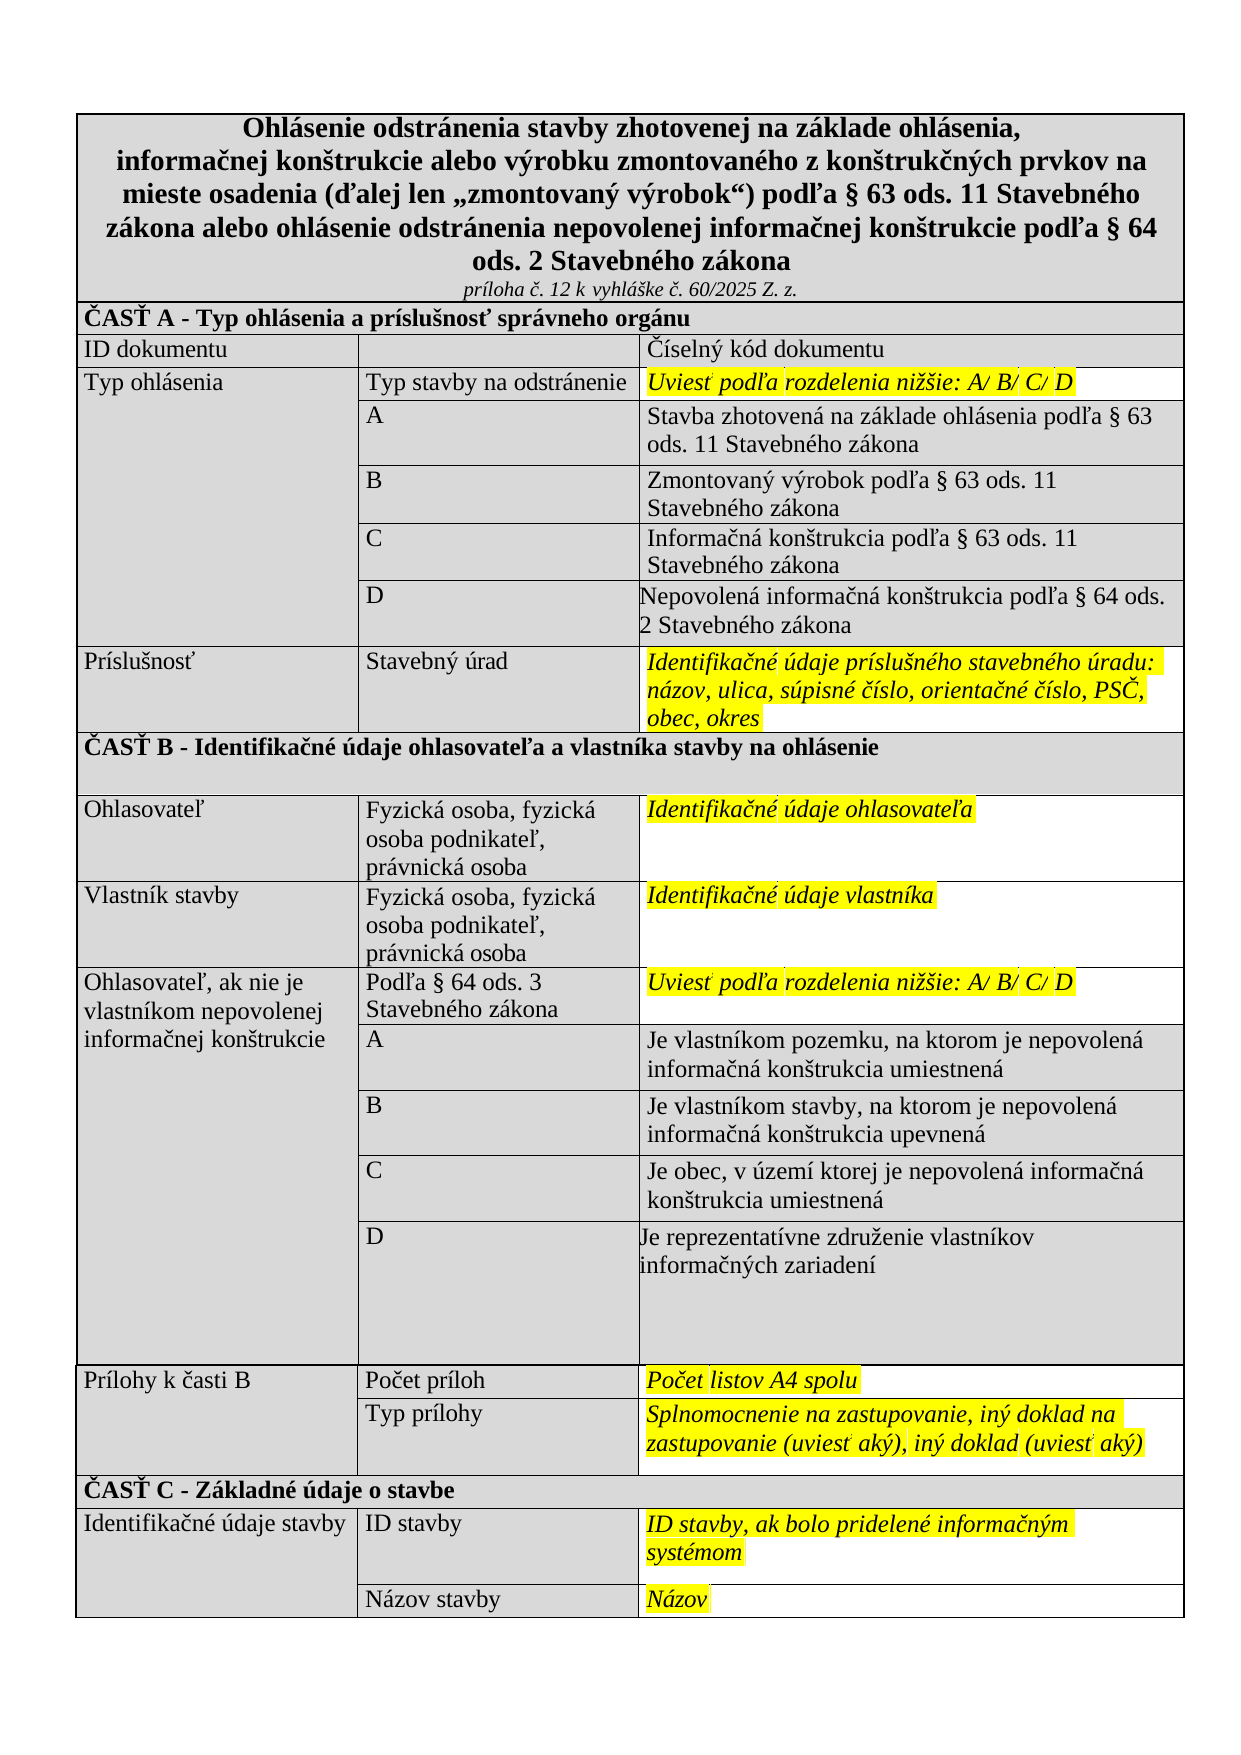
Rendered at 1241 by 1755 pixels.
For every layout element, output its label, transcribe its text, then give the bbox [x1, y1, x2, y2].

table_cell ID stavby [358, 1509, 638, 1584]
table_cell D [359, 581, 639, 646]
table_cell Uviesť podľa rozdelenia nižšie: A/ B/ C/ D [640, 368, 1183, 400]
table_cell ID dokumentu [78, 335, 358, 367]
table_cell Číselný kód dokumentu [640, 335, 1183, 367]
table_cell Typ stavby na odstránenie [359, 368, 639, 400]
table_cell Vlastník stavby [78, 882, 358, 967]
table_header Počet príloh [358, 1366, 638, 1398]
table_cell Ohlasovateľ [78, 796, 358, 881]
table_cell Stavba zhotovená na základe ohlásenia podľa § 63 ods. 11 Stavebného zákona [640, 401, 1183, 465]
table_cell C [359, 524, 639, 580]
table_cell Je vlastníkom pozemku, na ktorom je nepovolená informačná konštrukcia umiestnená [640, 1025, 1183, 1090]
table_cell Názov [639, 1585, 1183, 1617]
table_cell Splnomocnenie na zastupovanie, iný doklad na zastupovanie (uviesť aký), iný doklad (uviesť aký) [639, 1399, 1183, 1475]
table_cell Typ ohlásenia [78, 368, 358, 646]
table_cell Nepovolená informačná konštrukcia podľa § 64 ods. 2 Stavebného zákona [640, 581, 1183, 646]
table_header Prílohy k časti B [77, 1366, 357, 1475]
table_cell ID stavby, ak bolo pridelené informačným systémom [639, 1509, 1183, 1584]
table_cell Je vlastníkom stavby, na ktorom je nepovolená informačná konštrukcia upevnená [640, 1091, 1183, 1155]
table_cell B [359, 1091, 639, 1155]
table_cell ČASŤ B - Identifikačné údaje ohlasovateľa a vlastníka stavby na ohlásenie [78, 733, 1183, 794]
table_cell Identifikačné údaje ohlasovateľa [640, 796, 1183, 881]
table_cell Typ prílohy [358, 1399, 638, 1475]
table_cell Fyzická osoba, fyzická osoba podnikateľ, právnická osoba [359, 882, 639, 967]
table_cell Zmontovaný výrobok podľa § 63 ods. 11 Stavebného zákona [640, 466, 1183, 523]
table_cell Identifikačné údaje vlastníka [640, 882, 1183, 967]
table_cell Stavebný úrad [359, 647, 639, 732]
table_cell B [359, 466, 639, 523]
table_cell Príslušnosť [78, 647, 358, 732]
table_cell C [359, 1156, 639, 1221]
table_cell [359, 335, 639, 367]
table_cell Uviesť podľa rozdelenia nižšie: A/ B/ C/ D [640, 968, 1183, 1024]
table_cell ČASŤ C - Základné údaje o stavbe [77, 1476, 1183, 1508]
table_cell Ohlasovateľ, ak nie je vlastníkom nepovolenej informačnej konštrukcie [78, 968, 358, 1364]
table_cell Podľa § 64 ods. 3 Stavebného zákona [359, 968, 639, 1024]
table_cell Identifikačné údaje príslušného stavebného úradu: názov, ulica, súpisné číslo, orientačné číslo, PSČ, obec, okres [640, 647, 1183, 732]
table_cell Je obec, v území ktorej je nepovolená informačná konštrukcia umiestnená [640, 1156, 1183, 1221]
table_cell Je reprezentatívne združenie vlastníkov informačných zariadení [640, 1222, 1183, 1364]
table_cell Informačná konštrukcia podľa § 63 ods. 11 Stavebného zákona [640, 524, 1183, 580]
table_cell Identifikačné údaje stavby [77, 1509, 357, 1617]
table_cell A [359, 401, 639, 465]
table_cell ČASŤ A - Typ ohlásenia a príslušnosť správneho orgánu [78, 303, 1183, 334]
table_header Počet listov A4 spolu [639, 1366, 1183, 1398]
table_cell D [359, 1222, 639, 1364]
table_cell A [359, 1025, 639, 1090]
table_cell Názov stavby [358, 1585, 638, 1617]
table_header Ohlásenie odstránenia stavby zhotovenej na základe ohlásenia, informačnej konštrukcie alebo výrobku zmontovaného z konštrukčných prvkov na mieste osadenia (ďalej len „zmontovaný výrobok“) podľa § 63 ods. 11 Stavebného zákona alebo ohlásenie odstránenia nepovolenej informačnej konštrukcie podľa § 64 ods. 2 Stavebného zákona príloha č. 12 k vyhláške č. 60/2025 Z. z. [78, 115, 1183, 301]
table_cell Fyzická osoba, fyzická osoba podnikateľ, právnická osoba [359, 796, 639, 881]
